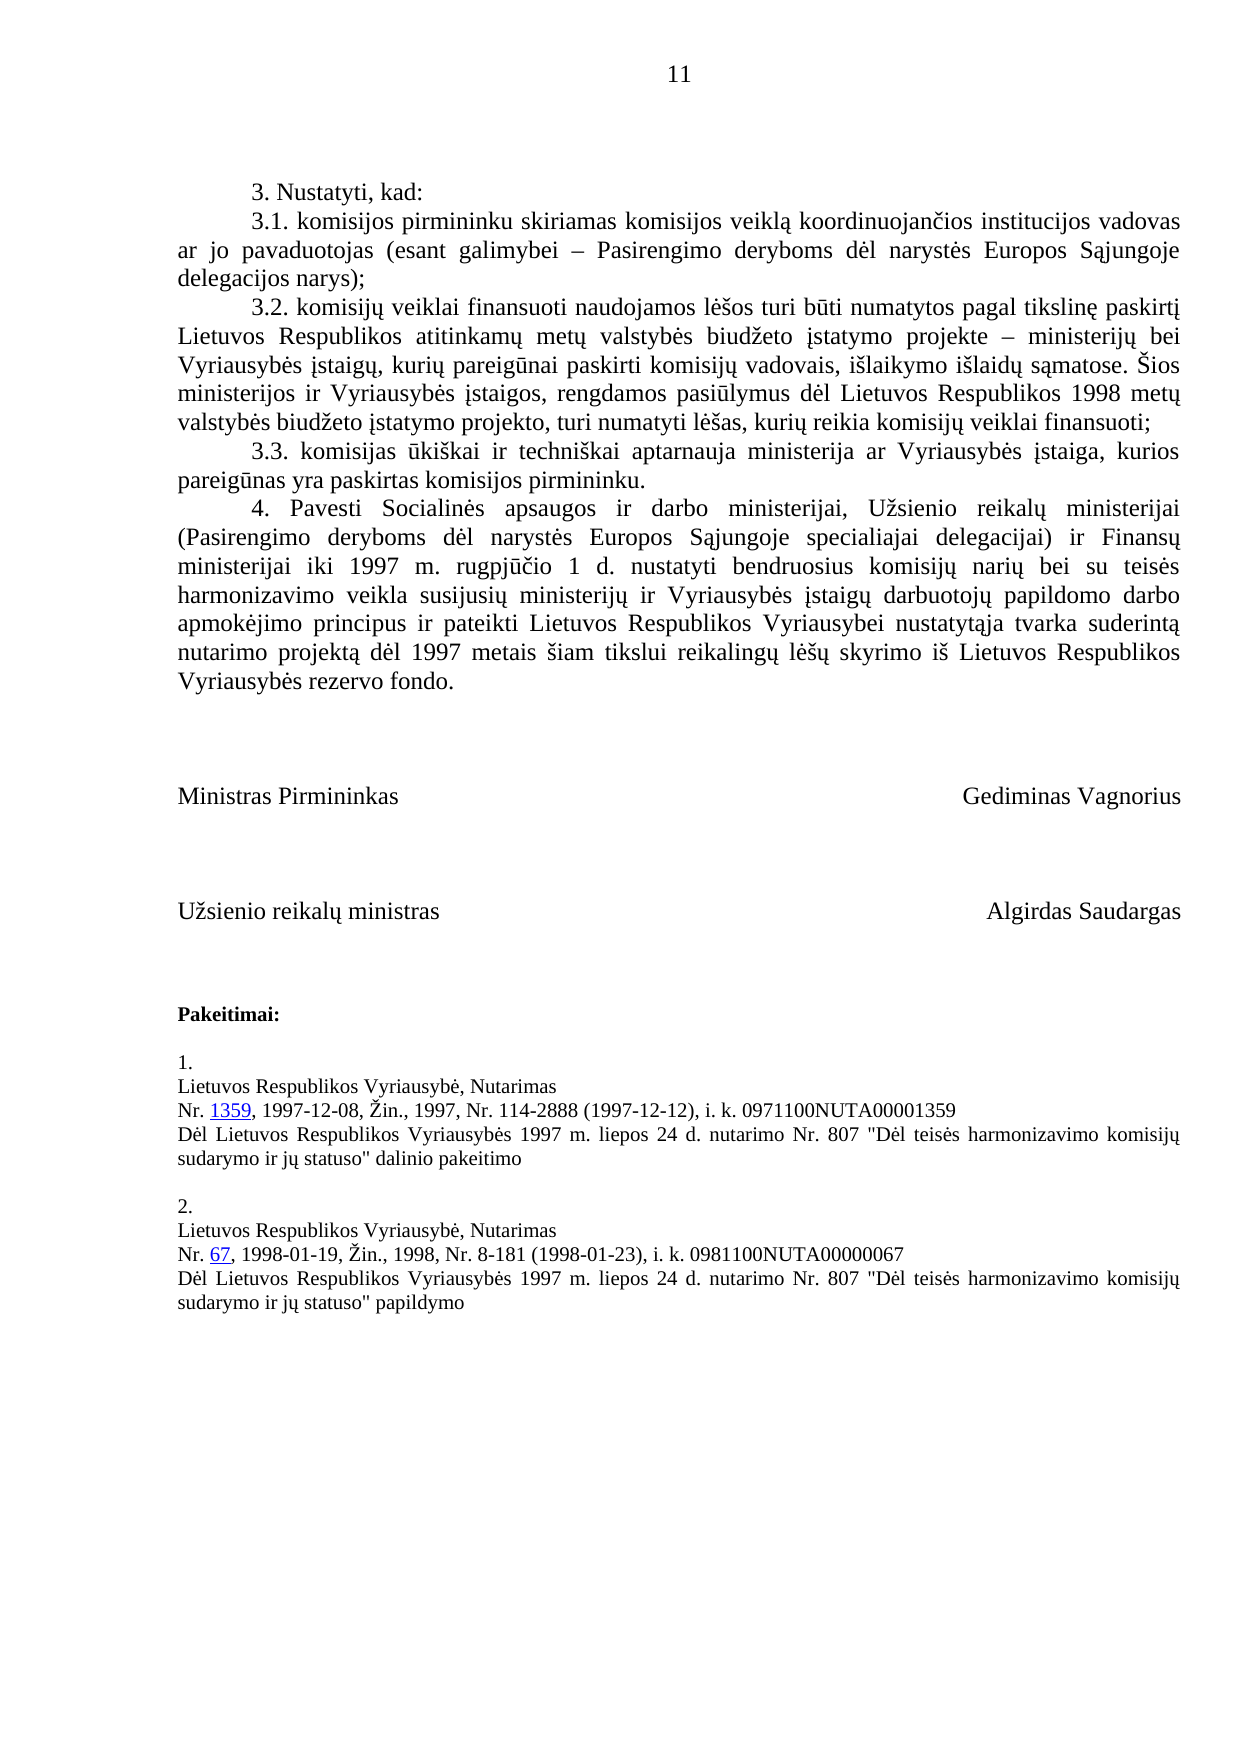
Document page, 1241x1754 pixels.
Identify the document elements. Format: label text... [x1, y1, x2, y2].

text Nr. 67, 1998-01-19, Žin., 1998, Nr. 8-181 (1998-01-23), i. k. 0981100NUTA00000067 [177, 1242, 1181, 1266]
text Užsienio reikalų ministras Algirdas Saudargas [177, 896, 1181, 925]
text Dėl Lietuvos Respublikos Vyriausybės 1997 m. liepos 24 d. nutarimo Nr. 807 "Dėl teisės harmonizavimo komisijų sudarymo ir jų statuso" papildymo [177, 1266, 1181, 1314]
text 3. Nustatyti, kad: [177, 177, 1181, 206]
text Dėl Lietuvos Respublikos Vyriausybės 1997 m. liepos 24 d. nutarimo Nr. 807 "Dėl teisės harmonizavimo komisijų sudarymo ir jų statuso" dalinio pakeitimo [177, 1122, 1181, 1170]
text Lietuvos Respublikos Vyriausybė, Nutarimas [177, 1218, 1181, 1242]
text 4. Pavesti Socialinės apsaugos ir darbo ministerijai, Užsienio reikalų ministerijai (Pasirengimo deryboms dėl narystės Europos Sąjungoje specialiajai delegacijai) ir Finansų ministerijai iki 1997 m. rugpjūčio 1 d. nustatyti bendruosius komisijų narių bei su teisės harmonizavimo veikla susijusių ministerijų ir Vyriausybės įstaigų darbuotojų papildomo darbo apmokėjimo principus ir pateikti Lietuvos Respublikos Vyriausybei nustatytąja tvarka suderintą nutarimo projektą dėl 1997 metais šiam tikslui reikalingų lėšų skyrimo iš Lietuvos Respublikos Vyriausybės rezervo fondo. [177, 493, 1181, 695]
text Lietuvos Respublikos Vyriausybė, Nutarimas [177, 1074, 1181, 1098]
text 3.3. komisijas ūkiškai ir techniškai aptarnauja ministerija ar Vyriausybės įstaiga, kurios pareigūnas yra paskirtas komisijos pirmininku. [177, 436, 1181, 493]
text Ministras Pirmininkas Gediminas Vagnorius [177, 781, 1181, 810]
text 1. [177, 1050, 1181, 1074]
text 3.1. komisijos pirmininku skiriamas komisijos veiklą koordinuojančios institucijos vadovas ar jo pavaduotojas (esant galimybei – Pasirengimo deryboms dėl narystės Europos Sąjungoje delegacijos narys); [177, 206, 1181, 292]
text Nr. 1359, 1997-12-08, Žin., 1997, Nr. 114-2888 (1997-12-12), i. k. 0971100NUTA00001359 [177, 1098, 1181, 1122]
text 3.2. komisijų veiklai finansuoti naudojamos lėšos turi būti numatytos pagal tikslinę paskirtį Lietuvos Respublikos atitinkamų metų valstybės biudžeto įstatymo projekte – ministerijų bei Vyriausybės įstaigų, kurių pareigūnai paskirti komisijų vadovais, išlaikymo išlaidų sąmatose. Šios ministerijos ir Vyriausybės įstaigos, rengdamos pasiūlymus dėl Lietuvos Respublikos 1998 metų valstybės biudžeto įstatymo projekto, turi numatyti lėšas, kurių reikia komisijų veiklai finansuoti; [177, 292, 1181, 436]
text 2. [177, 1194, 1181, 1218]
text Pakeitimai: [177, 1002, 1181, 1026]
